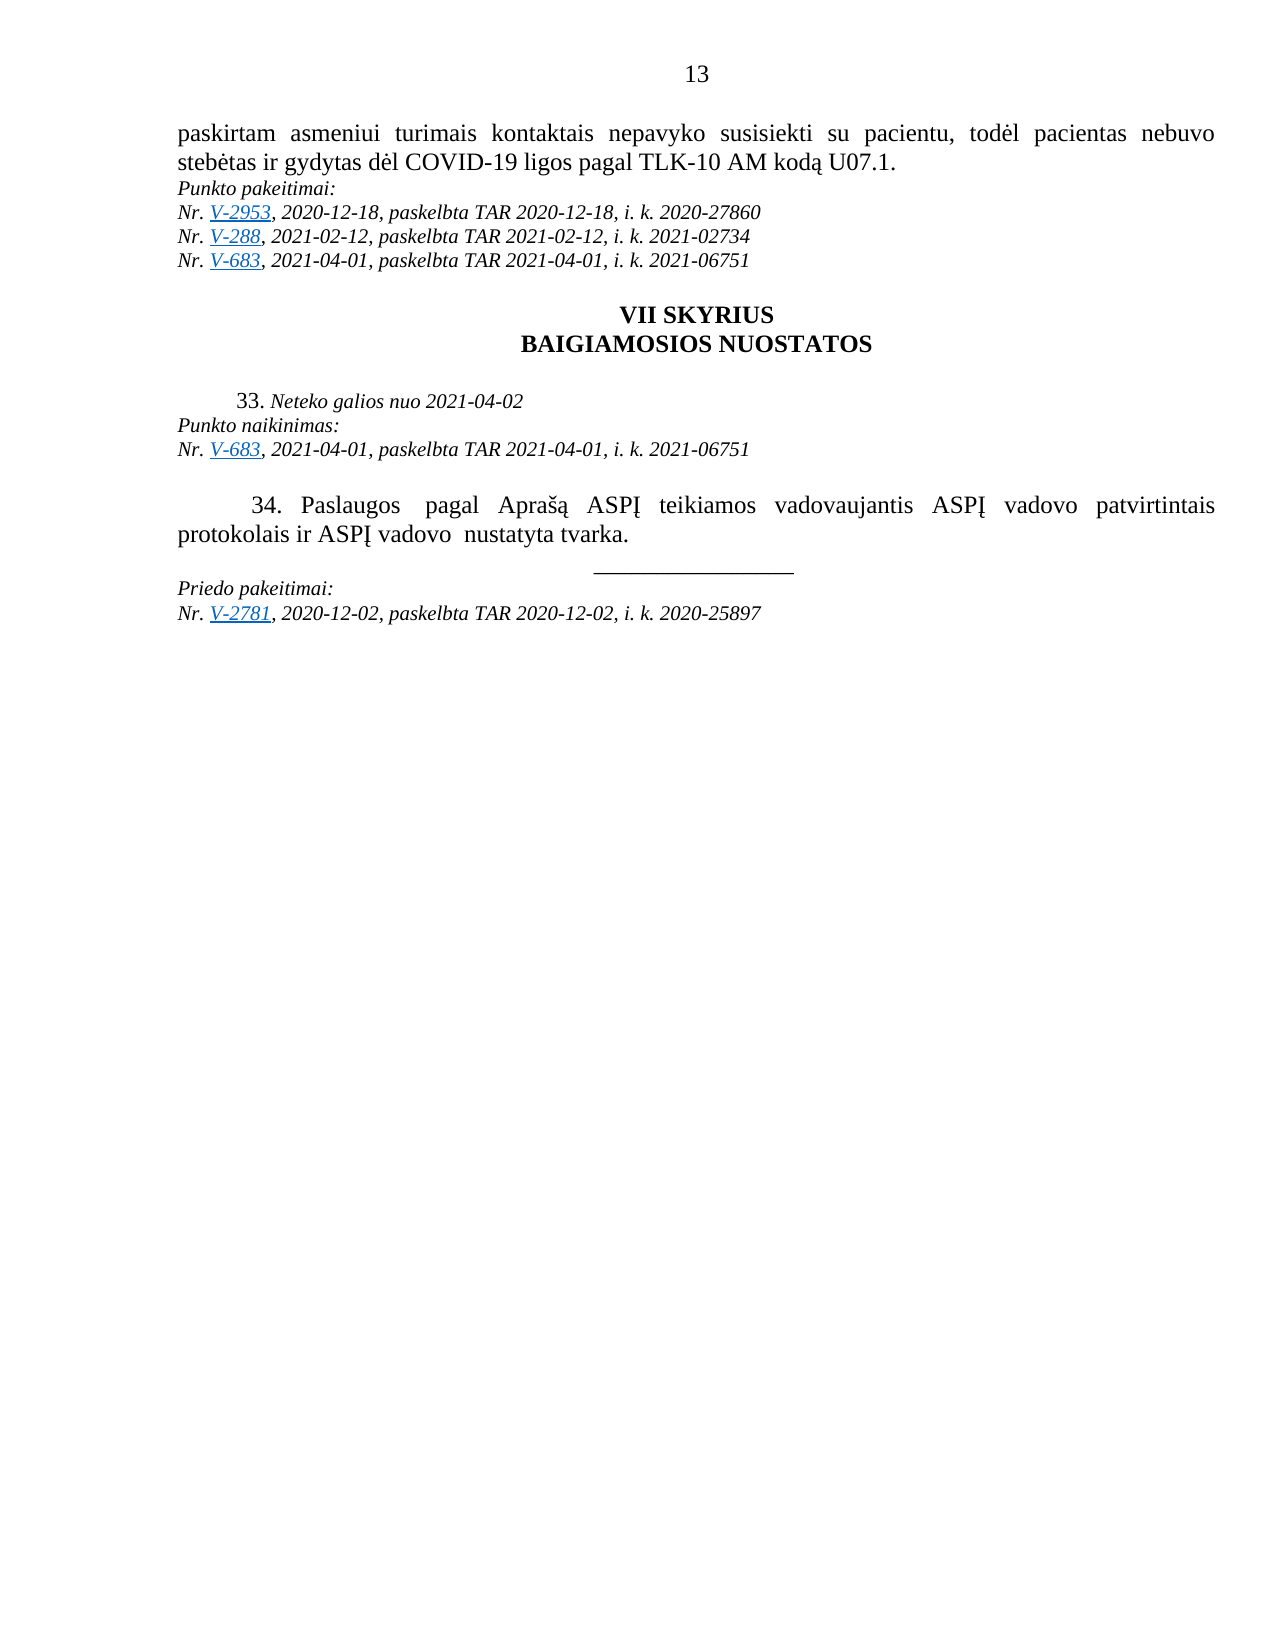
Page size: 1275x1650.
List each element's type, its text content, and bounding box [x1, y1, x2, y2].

text VII SKYRIUS [177, 301, 1216, 329]
text BAIGIAMOSIOS NUOSTATOS [177, 329, 1216, 358]
text Nr. V-2781, 2020-12-02, paskelbta TAR 2020-12-02, i. k. 2020-25897 [177, 600, 1216, 624]
text Nr. V-683, 2021-04-01, paskelbta TAR 2021-04-01, i. k. 2021-06751 [177, 437, 1216, 461]
text Nr. V-2953, 2020-12-18, paskelbta TAR 2020-12-18, i. k. 2020-27860 [177, 200, 1216, 224]
text Nr. V-683, 2021-04-01, paskelbta TAR 2021-04-01, i. k. 2021-06751 [177, 248, 1216, 272]
text paskirtam asmeniui turimais kontaktais nepavyko susisiekti su pacientu, todėl pacientas nebuvo stebėtas ir gydytas dėl COVID-19 ligos pagal TLK-10 AM kodą U07.1. [177, 118, 1216, 176]
text Priedo pakeitimai: [177, 576, 1216, 600]
text 34. Paslaugos pagal Aprašą ASPĮ teikiamos vadovaujantis ASPĮ vadovo patvirtintais protokolais ir ASPĮ vadovo nustatyta tvarka. [177, 490, 1216, 548]
text Nr. V-288, 2021-02-12, paskelbta TAR 2021-02-12, i. k. 2021-02734 [177, 224, 1216, 248]
text ________________ [177, 548, 1216, 576]
text Punkto pakeitimai: [177, 176, 1216, 200]
text Punkto naikinimas: [177, 413, 1216, 437]
text 33. Neteko galios nuo 2021-04-02 [177, 387, 1216, 413]
